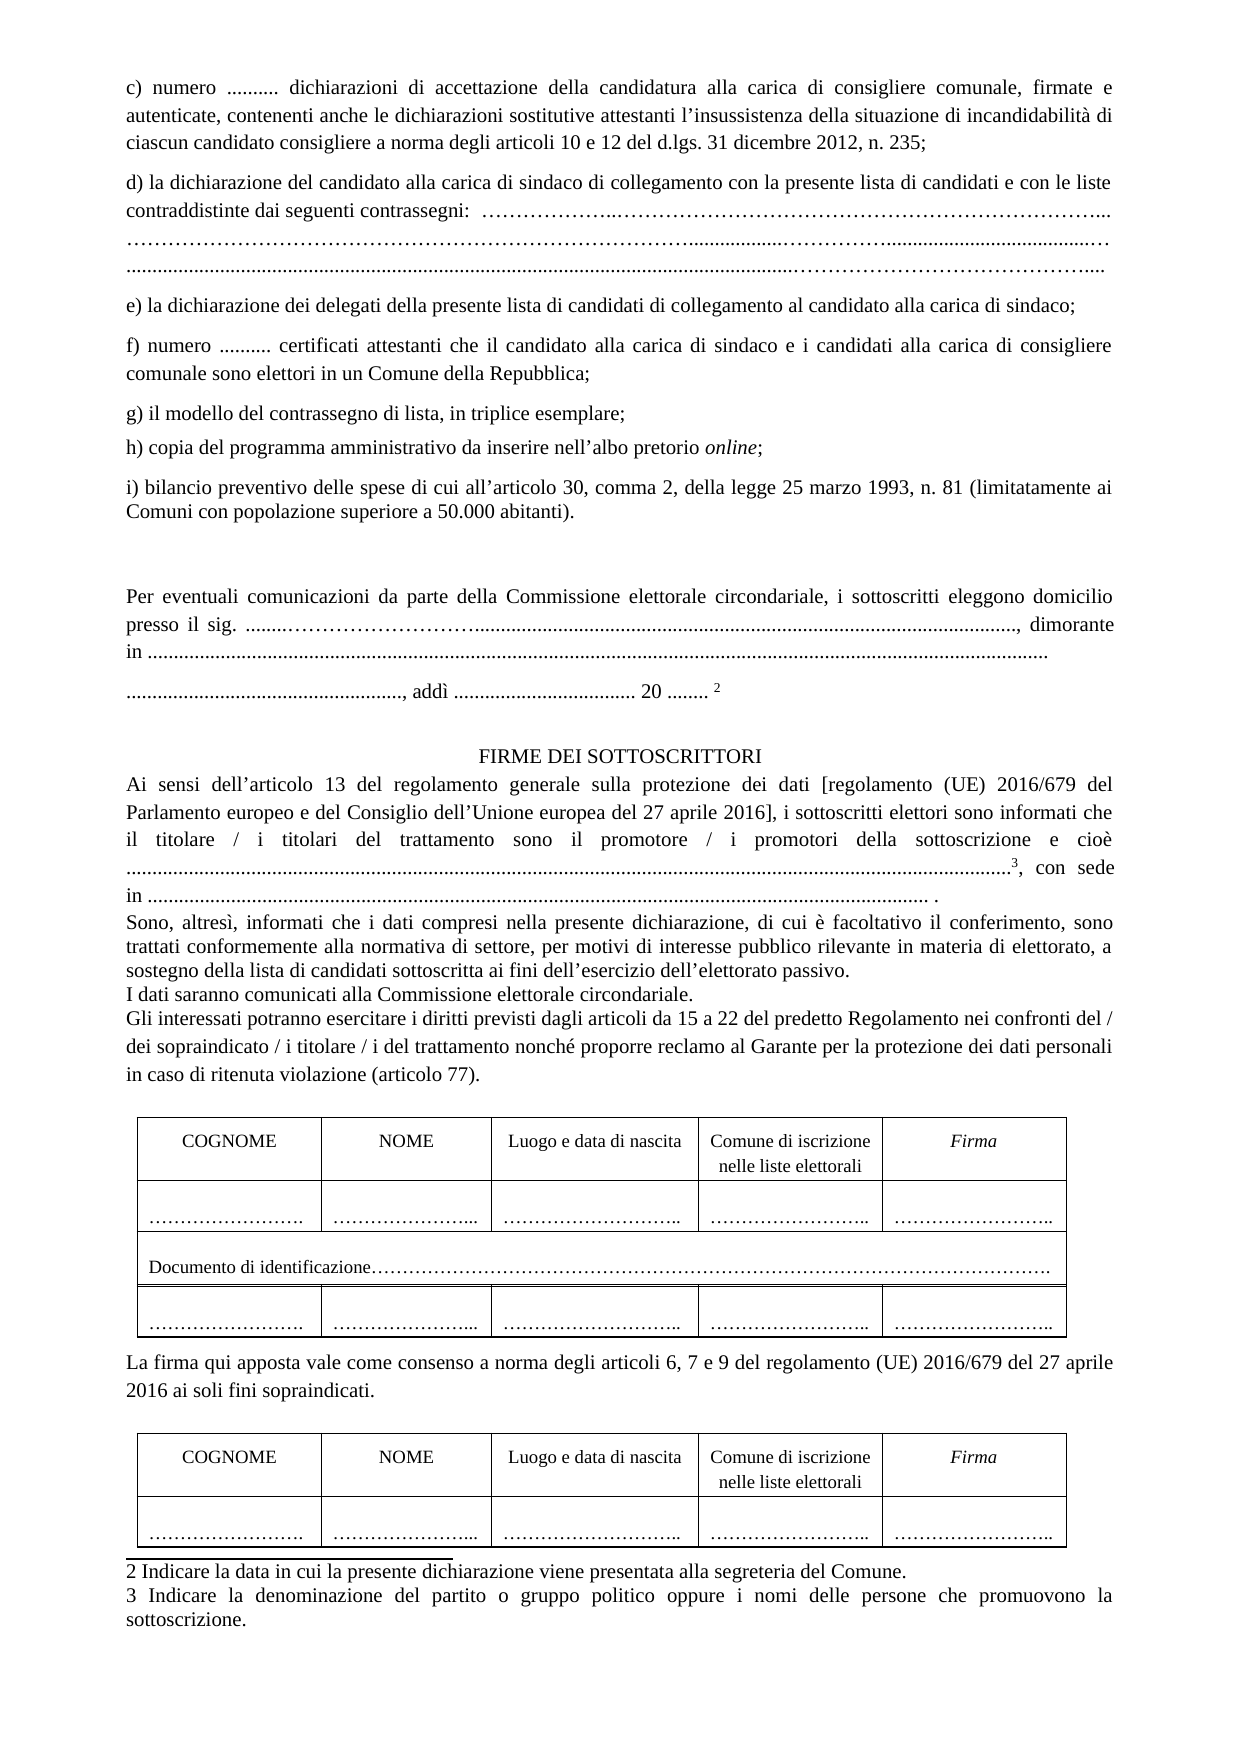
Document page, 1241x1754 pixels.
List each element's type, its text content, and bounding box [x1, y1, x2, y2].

table_cell …………………….. [883, 1497, 1066, 1546]
table_header NOME [322, 1434, 491, 1496]
text c) numero .......... dichiarazioni di accettazione della candidatura alla carica di consigliere comunale, firmate e autenticate, contenenti anche le dichiarazioni sostitutive attestanti l’insussistenza della situazione di incandidabilità di ciascun candidato consigliere a norma degli articoli 10 e 12 del d.lgs. 31 dicembre 2012, n. 235; [126, 75, 1114, 154]
table_header NOME [322, 1118, 491, 1180]
table_header Firma [883, 1118, 1066, 1180]
table_cell ……………………….. [492, 1181, 698, 1231]
table_cell ……………………. [138, 1181, 321, 1231]
table_cell …………………... [322, 1497, 491, 1546]
table_cell Documento di identificazione………………………………………………………………………………………………. [138, 1232, 1066, 1284]
table_header Luogo e data di nascita [492, 1118, 698, 1180]
table_cell ……………………. [138, 1287, 321, 1336]
table_cell …………………….. [699, 1497, 882, 1546]
table_cell …………………….. [883, 1181, 1066, 1231]
text Indicare la data in cui la presente dichiarazione viene presentata alla segreteria del Comune. [126, 1559, 1114, 1583]
text Sono, altresì, informati che i dati compresi nella presente dichiarazione, di cui è facoltativo il conferimento, sono trattati conformemente alla normativa di settore, per motivi di interesse pubblico rilevante in materia di elettorato, a sostegno della lista di candidati sottoscritta ai fini dell’esercizio dell’elettorato passivo. [126, 910, 1114, 982]
table_cell ……………………. [138, 1497, 321, 1546]
text g) il modello del contrassegno di lista, in triplice esemplare; [126, 401, 1114, 425]
table_header COGNOME [138, 1118, 321, 1180]
table_cell …………………….. [699, 1287, 882, 1336]
table_header Comune di iscrizione nelle liste elettorali [699, 1434, 882, 1496]
table_header Firma [883, 1434, 1066, 1496]
table_cell …………………….. [699, 1181, 882, 1231]
text e) la dichiarazione dei delegati della presente lista di candidati di collegamento al candidato alla carica di sindaco; [126, 293, 1114, 317]
text f) numero .......... certificati attestanti che il candidato alla carica di sindaco e i candidati alla carica di consigliere comunale sono elettori in un Comune della Repubblica; [126, 333, 1114, 385]
table_header Comune di iscrizione nelle liste elettorali [699, 1118, 882, 1180]
table_cell ……………………….. [492, 1497, 698, 1546]
table_header COGNOME [138, 1434, 321, 1496]
table_header Luogo e data di nascita [492, 1434, 698, 1496]
table_cell …………………... [322, 1287, 491, 1336]
text FIRME DEI SOTTOSCRITTORI [126, 744, 1114, 768]
text La firma qui apposta vale come consenso a norma degli articoli 6, 7 e 9 del regolamento (UE) 2016/679 del 27 aprile 2016 ai soli fini sopraindicati. [126, 1350, 1114, 1402]
text ....................................................., addì ................................... 20 ........ [126, 679, 1114, 703]
table_cell …………………….. [883, 1287, 1066, 1336]
text d) la dichiarazione del candidato alla carica di sindaco di collegamento con la presente lista di candidati e con le liste contraddistinte dai seguenti contrassegni: ………………..……………………………………………………………... ………………………………………………………………………..................…………….......................................… ................................................................................................................................…………………………………….... [126, 170, 1114, 277]
text Per eventuali comunicazioni da parte della Commissione elettorale circondariale, i sottoscritti eleggono domicilio presso il sig. ........………………………........................................................................................................, dimorante in ............................................................................................................................................................................. [126, 584, 1114, 663]
text h) copia del programma amministrativo da inserire nell’albo pretorio online; [126, 435, 1114, 459]
text Gli interessati potranno esercitare i diritti previsti dagli articoli da 15 a 22 del predetto Regolamento nei confronti del / dei sopraindicato / i titolare / i del trattamento nonché proporre reclamo al Garante per la protezione dei dati personali in caso di ritenuta violazione (articolo 77). [126, 1006, 1114, 1086]
text i) bilancio preventivo delle spese di cui all’articolo 30, comma 2, della legge 25 marzo 1993, n. 81 (limitatamente ai Comuni con popolazione superiore a 50.000 abitanti). [126, 475, 1114, 523]
table_cell …………………... [322, 1181, 491, 1231]
text Ai sensi dell’articolo 13 del regolamento generale sulla protezione dei dati [regolamento (UE) 2016/679 del Parlamento europeo e del Consiglio dell’Unione europea del 27 aprile 2016], i sottoscritti elettori sono informati che il titolare / i titolari del trattamento sono il promotore / i promotori della sottoscrizione e cioè .........................................................................................................................................................................., con sede in ...................................................................................................................................................... . [126, 772, 1114, 907]
text Indicare la denominazione del partito o gruppo politico oppure i nomi delle persone che promuovono la sottoscrizione. [126, 1583, 1114, 1631]
table_cell ……………………….. [492, 1287, 698, 1336]
text I dati saranno comunicati alla Commissione elettorale circondariale. [126, 982, 1114, 1006]
